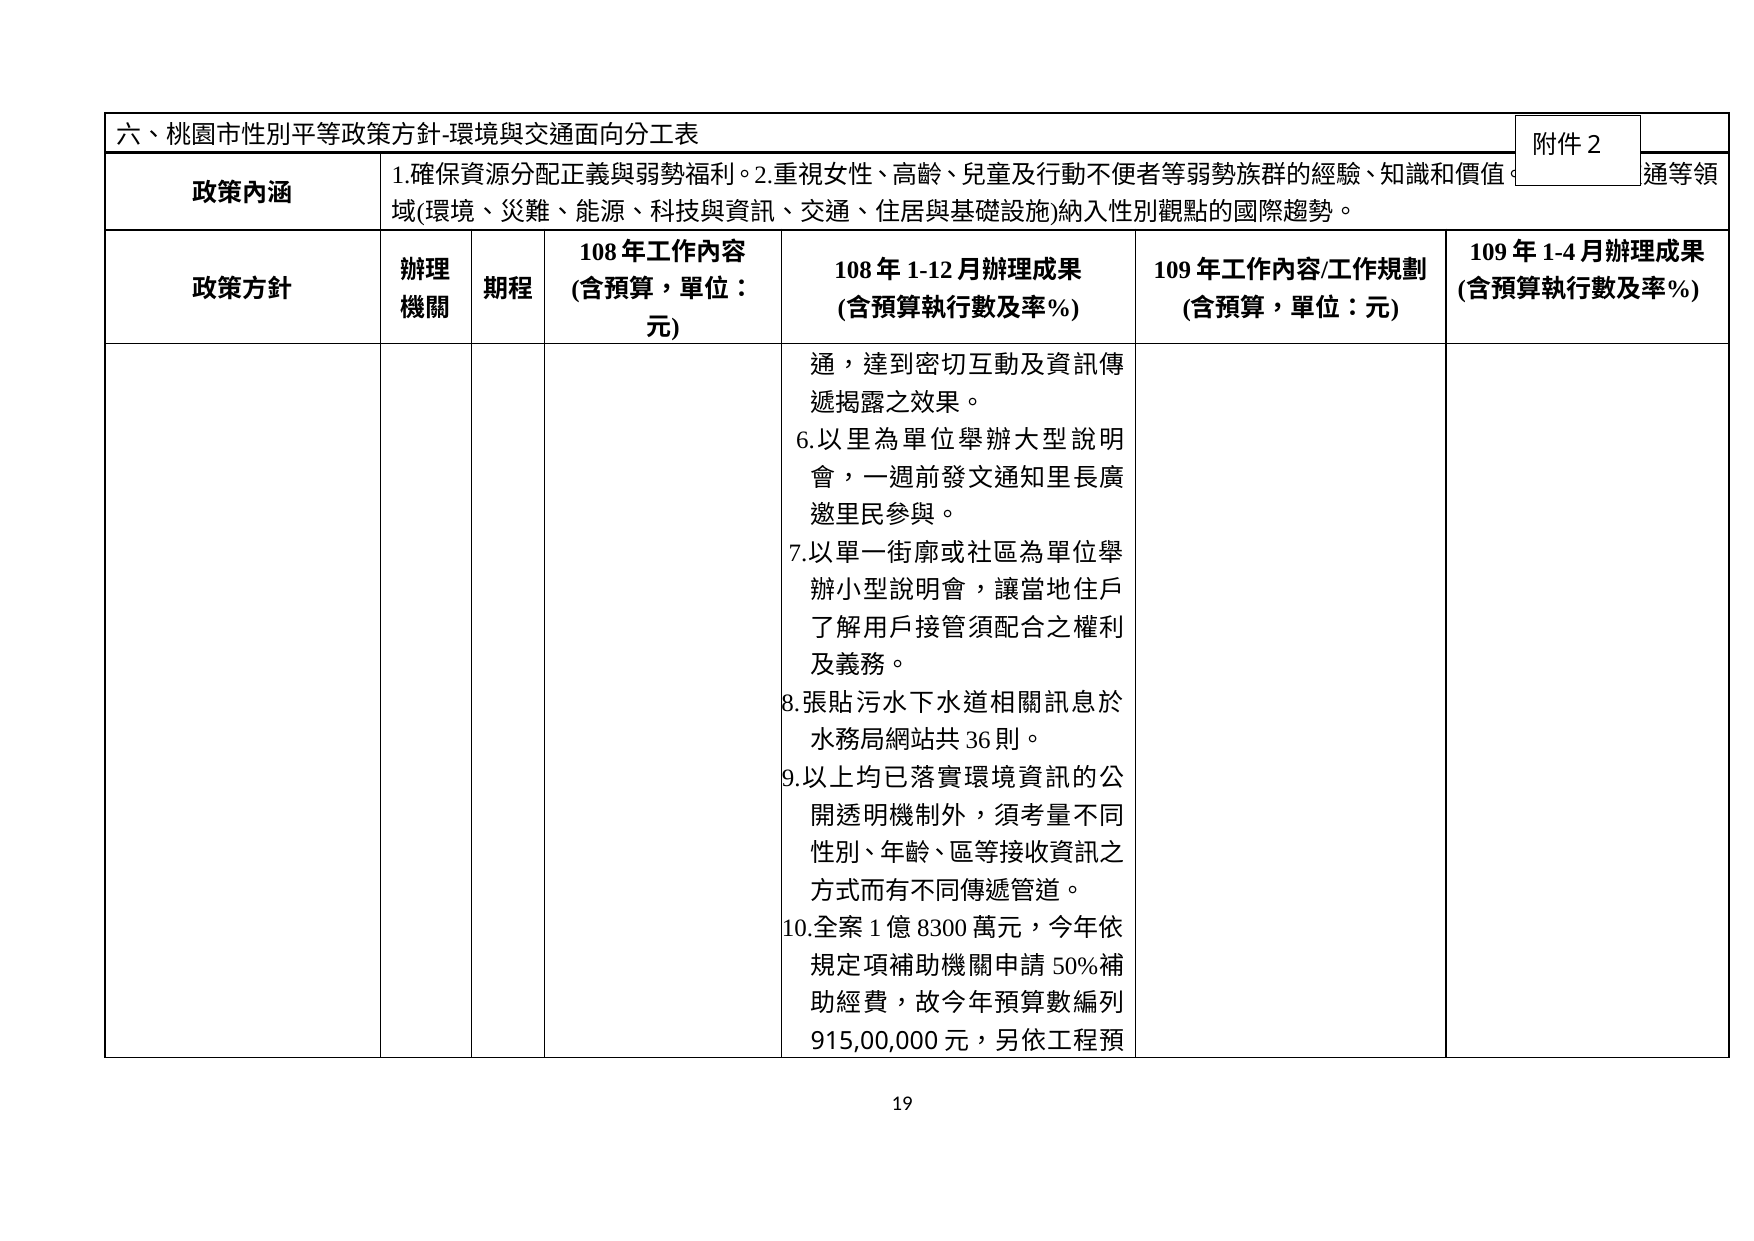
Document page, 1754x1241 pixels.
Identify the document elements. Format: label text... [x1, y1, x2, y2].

table_cell 109年工作內容/工作規劃 (含預算，單位：元) [1136, 231, 1445, 343]
table_cell [1447, 344, 1728, 1057]
table_cell 109年1-4月辦理成果 (含預算執行數及率%) [1447, 231, 1728, 343]
table_cell [472, 344, 544, 1057]
table_cell 辦理機關 [381, 231, 471, 343]
table_cell 1.確保資源分配正義與弱勢福利。2.重視女性、高齡、兒童及行動不便者等弱勢族群的經驗、知識和價值。3.環境和交通等領域(環境、災難、能源、科技與資訊、交通、住居與基礎設施)納入性別觀點的國際趨勢。 [381, 154, 1728, 228]
table_cell [1136, 344, 1445, 1057]
table_cell 通，達到密切互動及資訊傳遞揭露之效果。 6.以里為單位舉辦大型說明會，一週前發文通知里長廣邀里民參與。 7.以單一街廓或社區為單位舉辦小型說明會，讓當地住戶了解用戶接管須配合之權利及義務。 8.張貼污水下水道相關訊息於水務局網站共36則。 9.以上均已落實環境資訊的公開透明機制外，須考量不同性別、年齡、區等接收資訊之方式而有不同傳遞管道。 10.全案1億8300萬元，今年依規定項補助機關申請50%補助經費，故今年預算數編列915,00,000元，另依工程預 [782, 344, 1135, 1057]
table_cell [381, 344, 471, 1057]
table_cell 政策內涵 [106, 154, 380, 228]
table_cell 108年1-12月辦理成果 (含預算執行數及率%) [782, 231, 1135, 343]
table_header 六、桃園市性別平等政策方針-環境與交通面向分工表 [106, 114, 1728, 151]
table_cell [545, 344, 781, 1057]
table_cell 政策方針 [106, 231, 380, 343]
table_cell 期程 [472, 231, 544, 343]
table_cell 108年工作內容 (含預算，單位：元) [545, 231, 781, 343]
table_cell [106, 344, 380, 1057]
